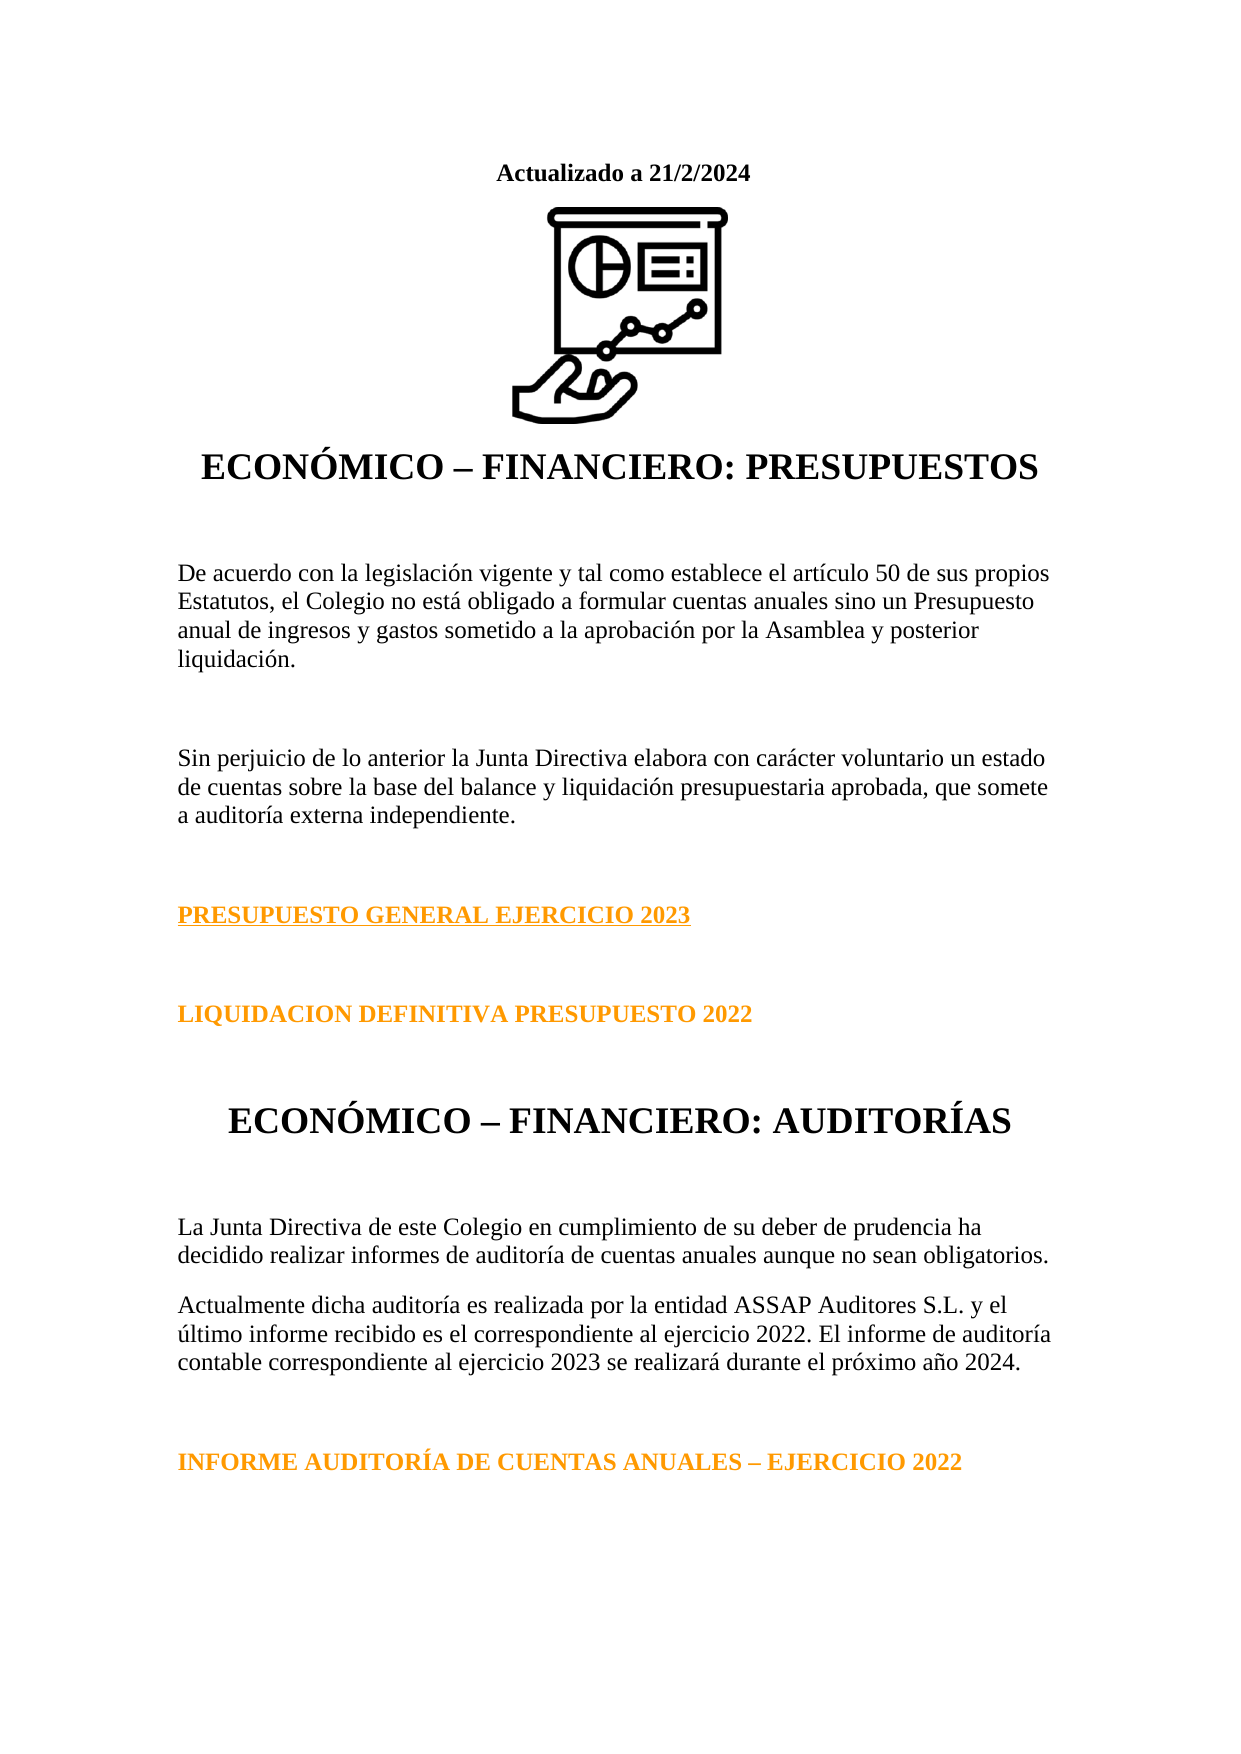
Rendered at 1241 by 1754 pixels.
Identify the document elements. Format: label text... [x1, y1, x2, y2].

text LIQUIDACION DEFINITIVA PRESUPUESTO 2022 [177, 999, 1063, 1028]
text Actualmente dicha auditoría es realizada por la entidad ASSAP Auditores S.L. y el último informe recibido es el correspondiente al ejercicio 2022. El informe de auditoría contable correspondiente al ejercicio 2023 se realizará durante el próximo año 2024. [177, 1290, 1063, 1376]
subtitle ECONÓMICO – FINANCIERO: PRESUPUESTOS [177, 444, 1063, 487]
text Sin perjuicio de lo anterior la Junta Directiva elabora con carácter voluntario un estado de cuentas sobre la base del balance y liquidación presupuestaria aprobada, que somete a auditoría externa independiente. [177, 743, 1063, 829]
text Actualizado a 21/2/2024 [177, 158, 1063, 187]
text La Junta Directiva de este Colegio en cumplimiento de su deber de prudencia ha decidido realizar informes de auditoría de cuentas anuales aunque no sean obligatorios. [177, 1212, 1063, 1269]
text PRESUPUESTO GENERAL EJERCICIO 2023 [177, 900, 1063, 928]
text De acuerdo con la legislación vigente y tal como establece el artículo 50 de sus propios Estatutos, el Colegio no está obligado a formular cuentas anuales sino un Presupuesto anual de ingresos y gastos sometido a la aprobación por la Asamblea y posterior liquidación. [177, 558, 1063, 673]
text INFORME AUDITORÍA DE CUENTAS ANUALES – EJERCICIO 2022 [177, 1447, 1063, 1475]
subtitle ECONÓMICO – FINANCIERO: AUDITORÍAS [177, 1098, 1063, 1141]
